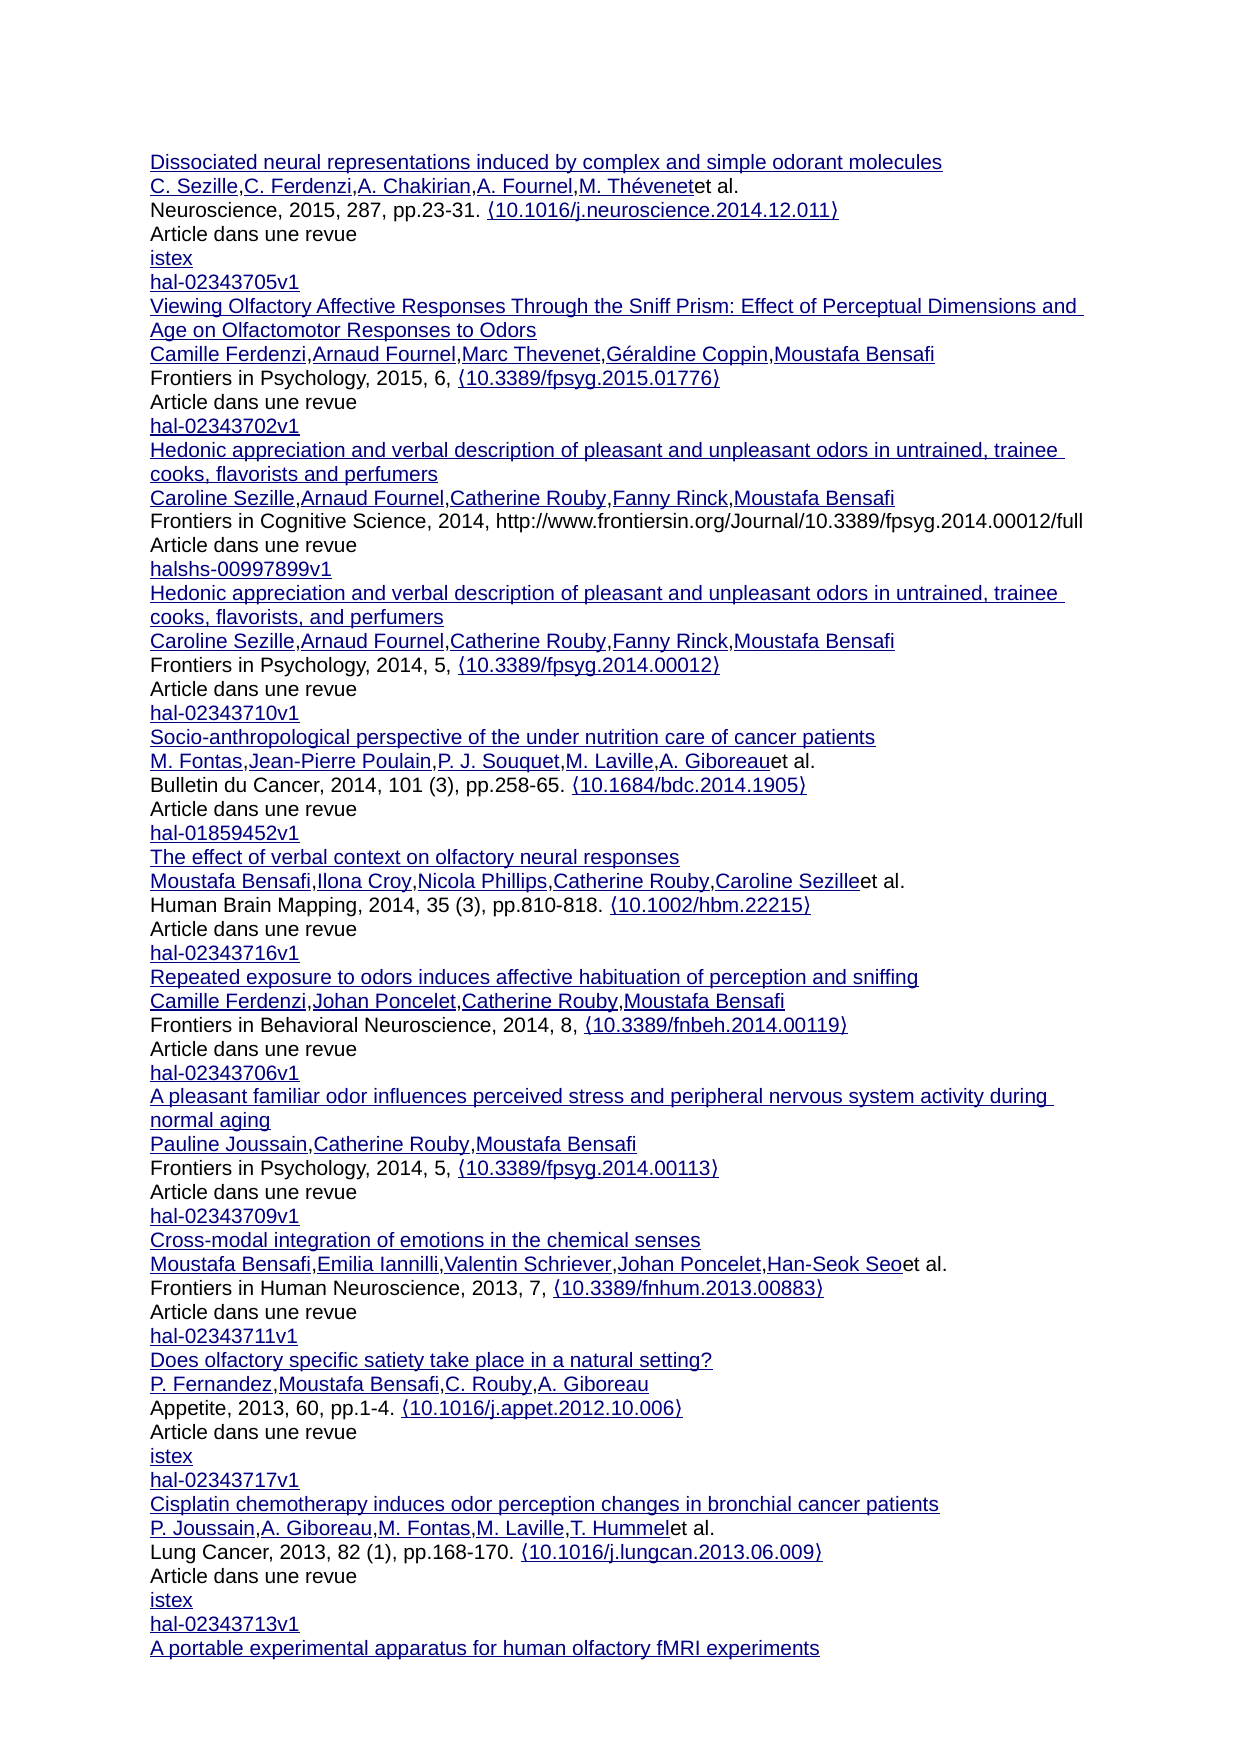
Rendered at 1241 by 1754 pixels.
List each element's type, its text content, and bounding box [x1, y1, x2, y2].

table_cell Dissociated neural representations induced by complex and simple odorant molecules C. Sezille,C. Ferdenzi,A. Chakirian,A. Fournel,M. Thévenetet al. Neuroscience, 2015, 287, pp.23-31. ⟨10.1016/j.neuroscience.2014.12.011⟩ Article dans une revue istex hal-02343705v1 [150, 150, 1090, 294]
table_cell Does olfactory specific satiety take place in a natural setting? P. Fernandez,Moustafa Bensafi,C. Rouby,A. Giboreau Appetite, 2013, 60, pp.1-4. ⟨10.1016/j.appet.2012.10.006⟩ Article dans une revue istex hal-02343717v1 [150, 1348, 1090, 1492]
table_cell Hedonic appreciation and verbal description of pleasant and unpleasant odors in untrained, trainee cooks, flavorists, and perfumers Caroline Sezille,Arnaud Fournel,Catherine Rouby,Fanny Rinck,Moustafa Bensafi Frontiers in Psychology, 2014, 5, ⟨10.3389/fpsyg.2014.00012⟩ Article dans une revue hal-02343710v1 [150, 581, 1090, 725]
table_cell A portable experimental apparatus for human olfactory fMRI experiments [150, 1635, 1090, 1659]
table_cell A pleasant familiar odor influences perceived stress and peripheral nervous system activity during normal aging Pauline Joussain,Catherine Rouby,Moustafa Bensafi Frontiers in Psychology, 2014, 5, ⟨10.3389/fpsyg.2014.00113⟩ Article dans une revue hal-02343709v1 [150, 1084, 1090, 1228]
table_cell Socio-anthropological perspective of the under nutrition care of cancer patients M. Fontas,Jean-Pierre Poulain,P. J. Souquet,M. Laville,A. Giboreauet al. Bulletin du Cancer, 2014, 101 (3), pp.258-65. ⟨10.1684/bdc.2014.1905⟩ Article dans une revue hal-01859452v1 [150, 725, 1090, 845]
table_cell Hedonic appreciation and verbal description of pleasant and unpleasant odors in untrained, trainee cooks, flavorists and perfumers Caroline Sezille,Arnaud Fournel,Catherine Rouby,Fanny Rinck,Moustafa Bensafi Frontiers in Cognitive Science, 2014, http://www.frontiersin.org/Journal/10.3389/fpsyg.2014.00012/full Article dans une revue halshs-00997899v1 [150, 438, 1090, 581]
table_cell Repeated exposure to odors induces affective habituation of perception and sniffing Camille Ferdenzi,Johan Poncelet,Catherine Rouby,Moustafa Bensafi Frontiers in Behavioral Neuroscience, 2014, 8, ⟨10.3389/fnbeh.2014.00119⟩ Article dans une revue hal-02343706v1 [150, 965, 1090, 1084]
table_cell Cross-modal integration of emotions in the chemical senses Moustafa Bensafi,Emilia Iannilli,Valentin Schriever,Johan Poncelet,Han-Seok Seoet al. Frontiers in Human Neuroscience, 2013, 7, ⟨10.3389/fnhum.2013.00883⟩ Article dans une revue hal-02343711v1 [150, 1228, 1090, 1348]
table_cell The effect of verbal context on olfactory neural responses Moustafa Bensafi,Ilona Croy,Nicola Phillips,Catherine Rouby,Caroline Sezilleet al. Human Brain Mapping, 2014, 35 (3), pp.810-818. ⟨10.1002/hbm.22215⟩ Article dans une revue hal-02343716v1 [150, 845, 1090, 964]
table_cell Cisplatin chemotherapy induces odor perception changes in bronchial cancer patients P. Joussain,A. Giboreau,M. Fontas,M. Laville,T. Hummelet al. Lung Cancer, 2013, 82 (1), pp.168-170. ⟨10.1016/j.lungcan.2013.06.009⟩ Article dans une revue istex hal-02343713v1 [150, 1492, 1090, 1635]
table_cell Viewing Olfactory Affective Responses Through the Sniff Prism: Effect of Perceptual Dimensions and Age on Olfactomotor Responses to Odors Camille Ferdenzi,Arnaud Fournel,Marc Thevenet,Géraldine Coppin,Moustafa Bensafi Frontiers in Psychology, 2015, 6, ⟨10.3389/fpsyg.2015.01776⟩ Article dans une revue hal-02343702v1 [150, 294, 1090, 437]
